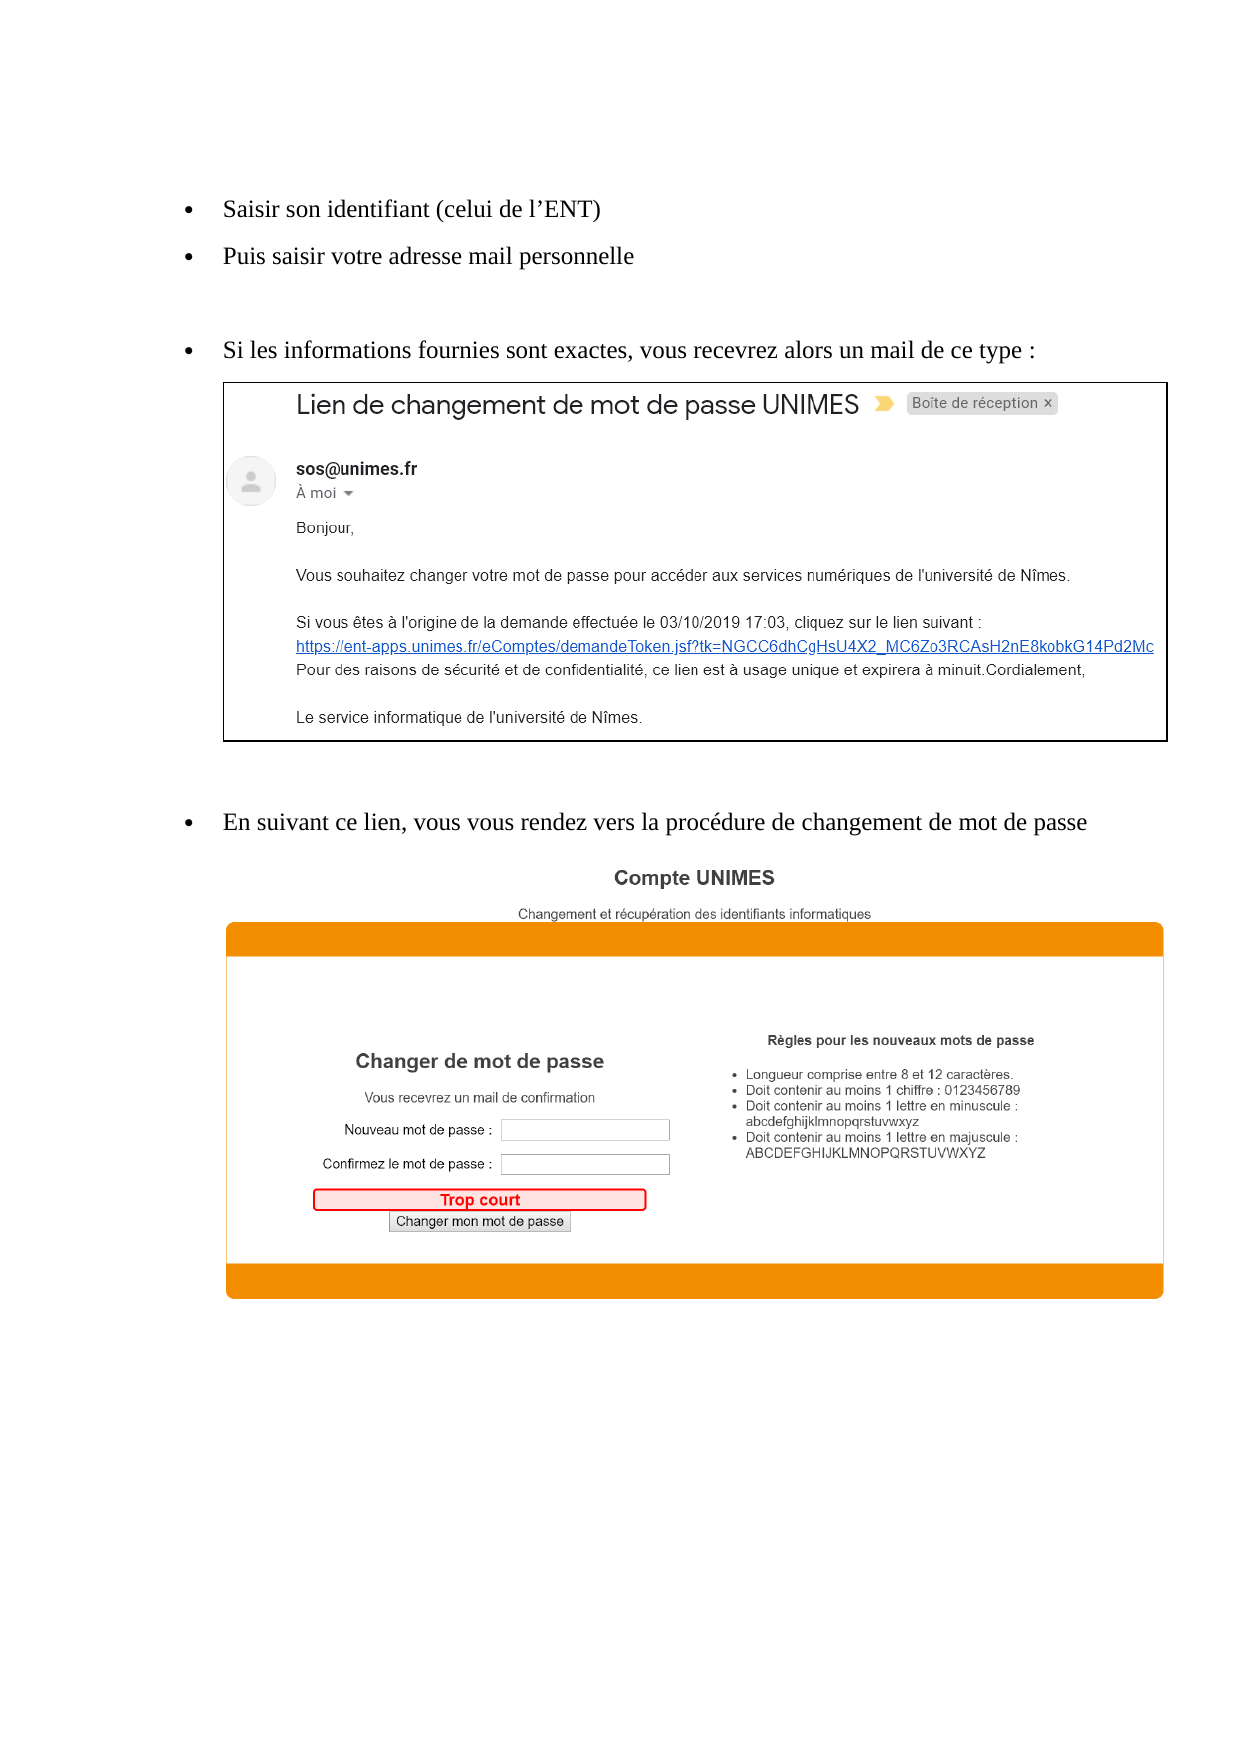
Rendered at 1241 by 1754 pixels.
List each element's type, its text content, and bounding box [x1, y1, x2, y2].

list Saisir son identifiant (celui de l’ENT) [185, 194, 1093, 223]
list Puis saisir votre adresse mail personnelle [185, 241, 1093, 270]
list Si les informations fournies sont exactes, vous recevrez alors un mail de ce type : [185, 335, 1093, 364]
list En suivant ce lien, vous vous rendez vers la procédure de changement de mot de passe [185, 807, 1093, 836]
